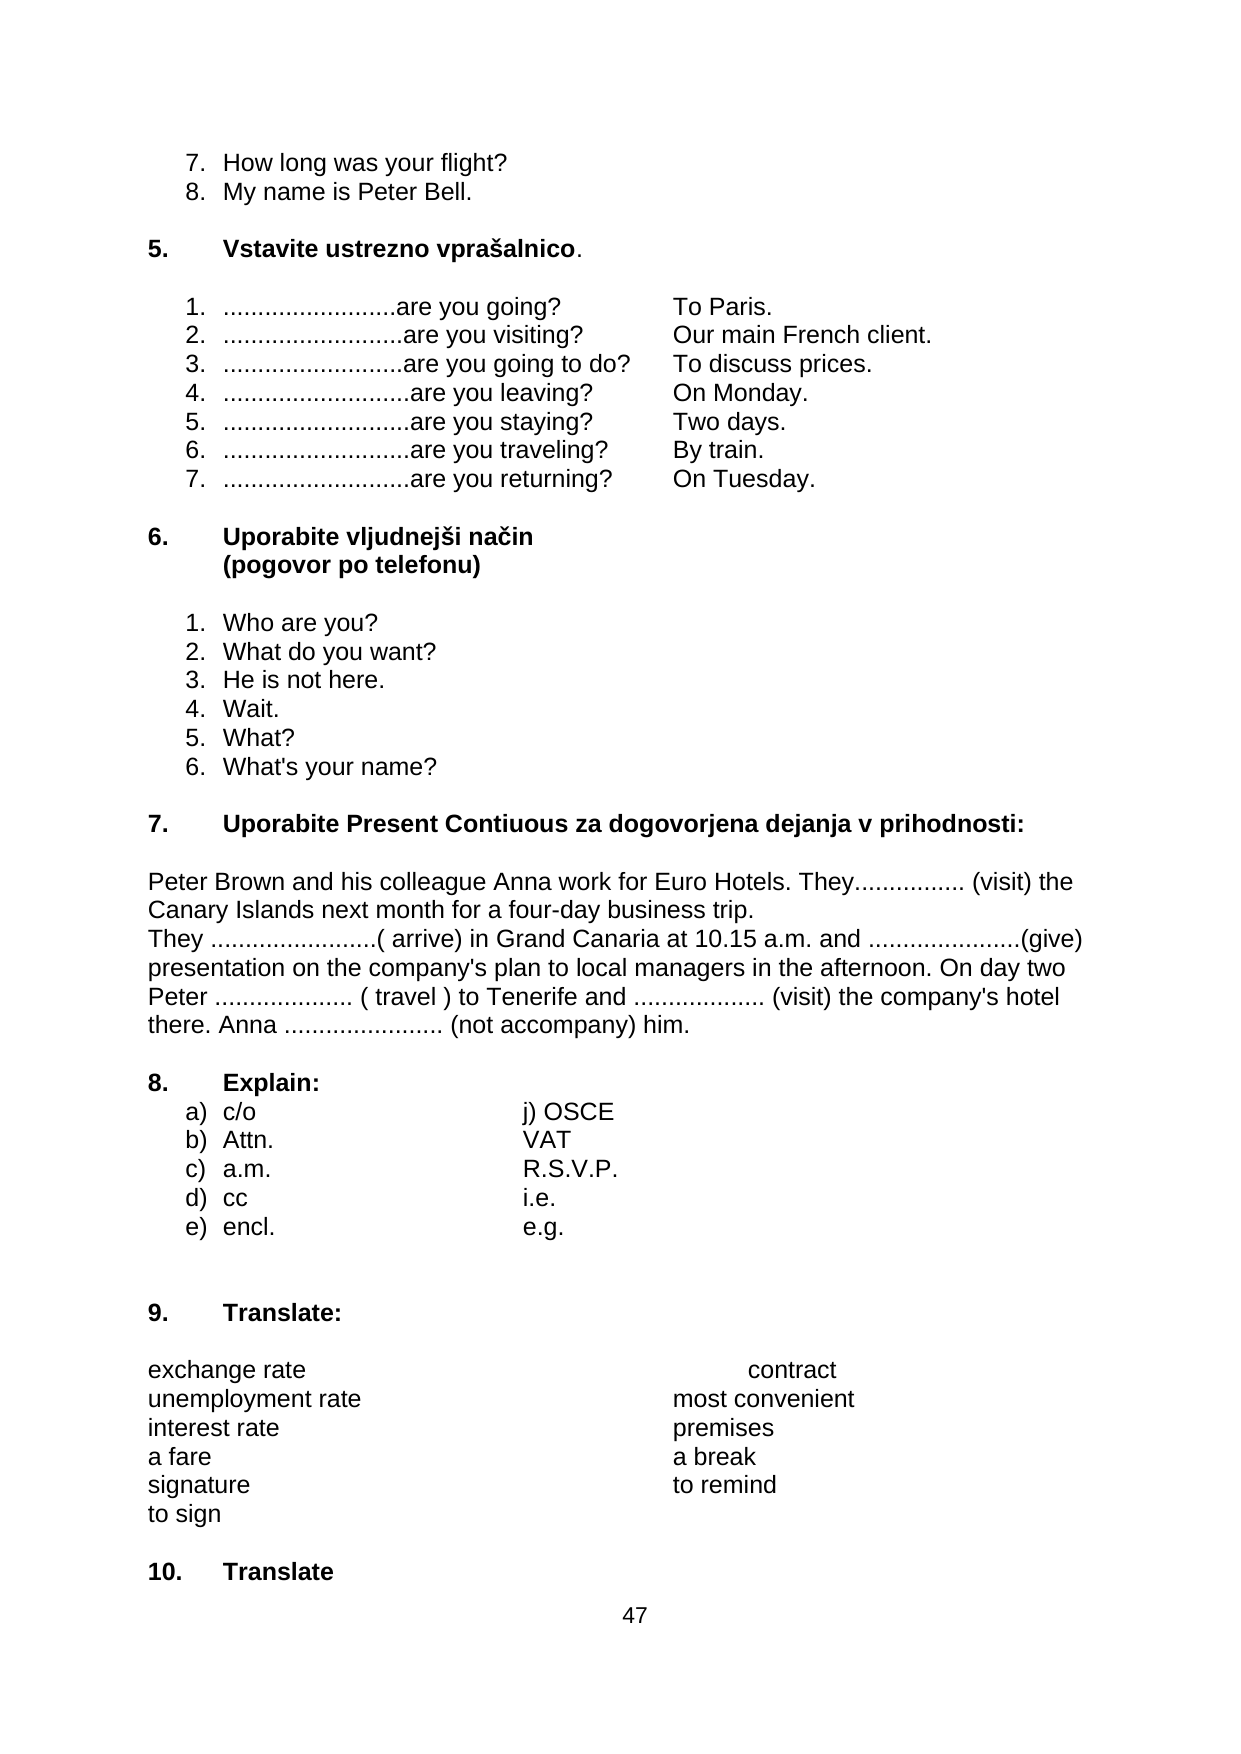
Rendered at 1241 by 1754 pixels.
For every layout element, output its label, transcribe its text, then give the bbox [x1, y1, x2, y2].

list a.m. R.S.V.P. [185, 1154, 1122, 1183]
list encl. e.g. [185, 1211, 1122, 1240]
text 9. Translate: [148, 1298, 1122, 1326]
list ...........................are you staying? Two days. [185, 406, 1122, 435]
list ...........................are you returning? On Tuesday. [185, 464, 1122, 493]
text exchange rate contract [148, 1355, 1122, 1384]
text to sign [148, 1499, 1122, 1528]
list Attn. VAT [185, 1125, 1122, 1154]
text 10. Translate [148, 1556, 1122, 1585]
text 7. Uporabite Present Contiuous za dogovorjena dejanja v prihodnosti: [148, 809, 1122, 838]
list .........................are you going? To Paris. [185, 291, 1122, 320]
list ..........................are you going to do? To discuss prices. [185, 349, 1122, 378]
list ...........................are you leaving? On Monday. [185, 378, 1122, 406]
text a fare a break [148, 1441, 1122, 1470]
list What's your name? [185, 751, 1122, 780]
list c/o j) OSCE [185, 1096, 1122, 1125]
text 6. Uporabite vljudnejši način [148, 521, 1122, 550]
text unemployment rate most convenient [148, 1384, 1122, 1413]
list What do you want? [185, 636, 1122, 665]
list He is not here. [185, 665, 1122, 694]
text (pogovor po telefonu) [148, 550, 1122, 579]
list My name is Peter Bell. [185, 176, 1122, 205]
list What? [185, 723, 1122, 751]
list cc i.e. [185, 1183, 1122, 1211]
list Who are you? [185, 608, 1122, 636]
text 8. Explain: [148, 1068, 1122, 1096]
text interest rate premises [148, 1413, 1122, 1441]
text They ........................( arrive) in Grand Canaria at 10.15 a.m. and ......................(give) presentation on the company's plan to local managers in the afternoon. On day two Peter .................... ( travel ) to Tenerife and ................... (visit) the company's hotel there. Anna ....................... (not accompany) him. [148, 924, 1122, 1039]
text signature to remind [148, 1470, 1122, 1499]
list How long was your flight? [185, 148, 1122, 176]
text 5. Vstavite ustrezno vprašalnico. [148, 234, 1122, 263]
list Wait. [185, 694, 1122, 723]
list ...........................are you traveling? By train. [185, 435, 1122, 464]
text Peter Brown and his colleague Anna work for Euro Hotels. They................ (visit) the Canary Islands next month for a four-day business trip. [148, 866, 1122, 924]
list ..........................are you visiting? Our main French client. [185, 320, 1122, 349]
